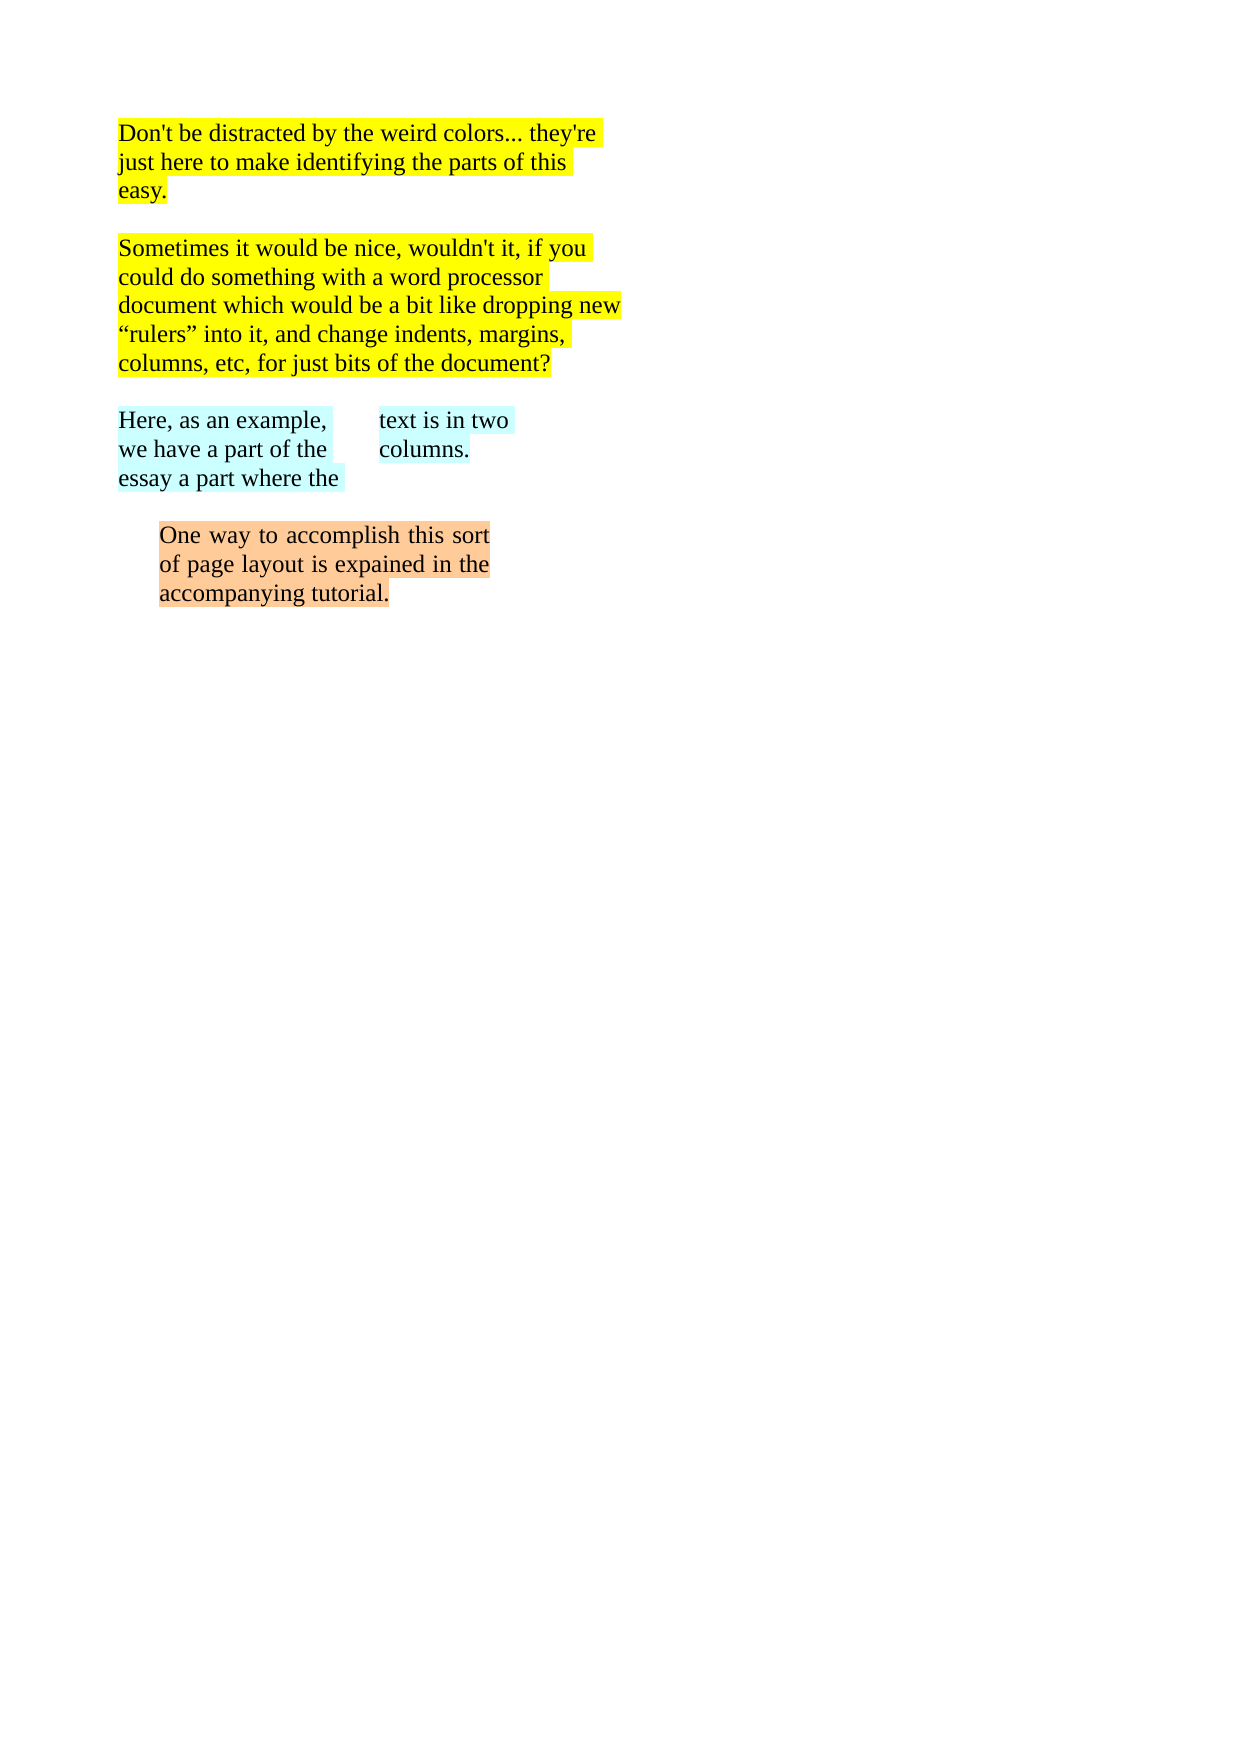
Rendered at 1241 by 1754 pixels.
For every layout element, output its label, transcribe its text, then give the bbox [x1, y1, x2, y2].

text text is in two columns. [379, 406, 579, 463]
text Don't be distracted by the weird colors... they're just here to make identifying the parts of this easy. [118, 118, 619, 204]
text One way to accomplish this sort of page layout is expained in the accompanying tutorial. [159, 521, 490, 607]
text Here, as an example, we have a part of the essay a part where the [118, 406, 349, 492]
text Sometimes it would be nice, wouldn't it, if you could do something with a word processor document which would be a bit like dropping new “rulers” into it, and change indents, margins, columns, etc, for just bits of the document? [118, 233, 625, 377]
